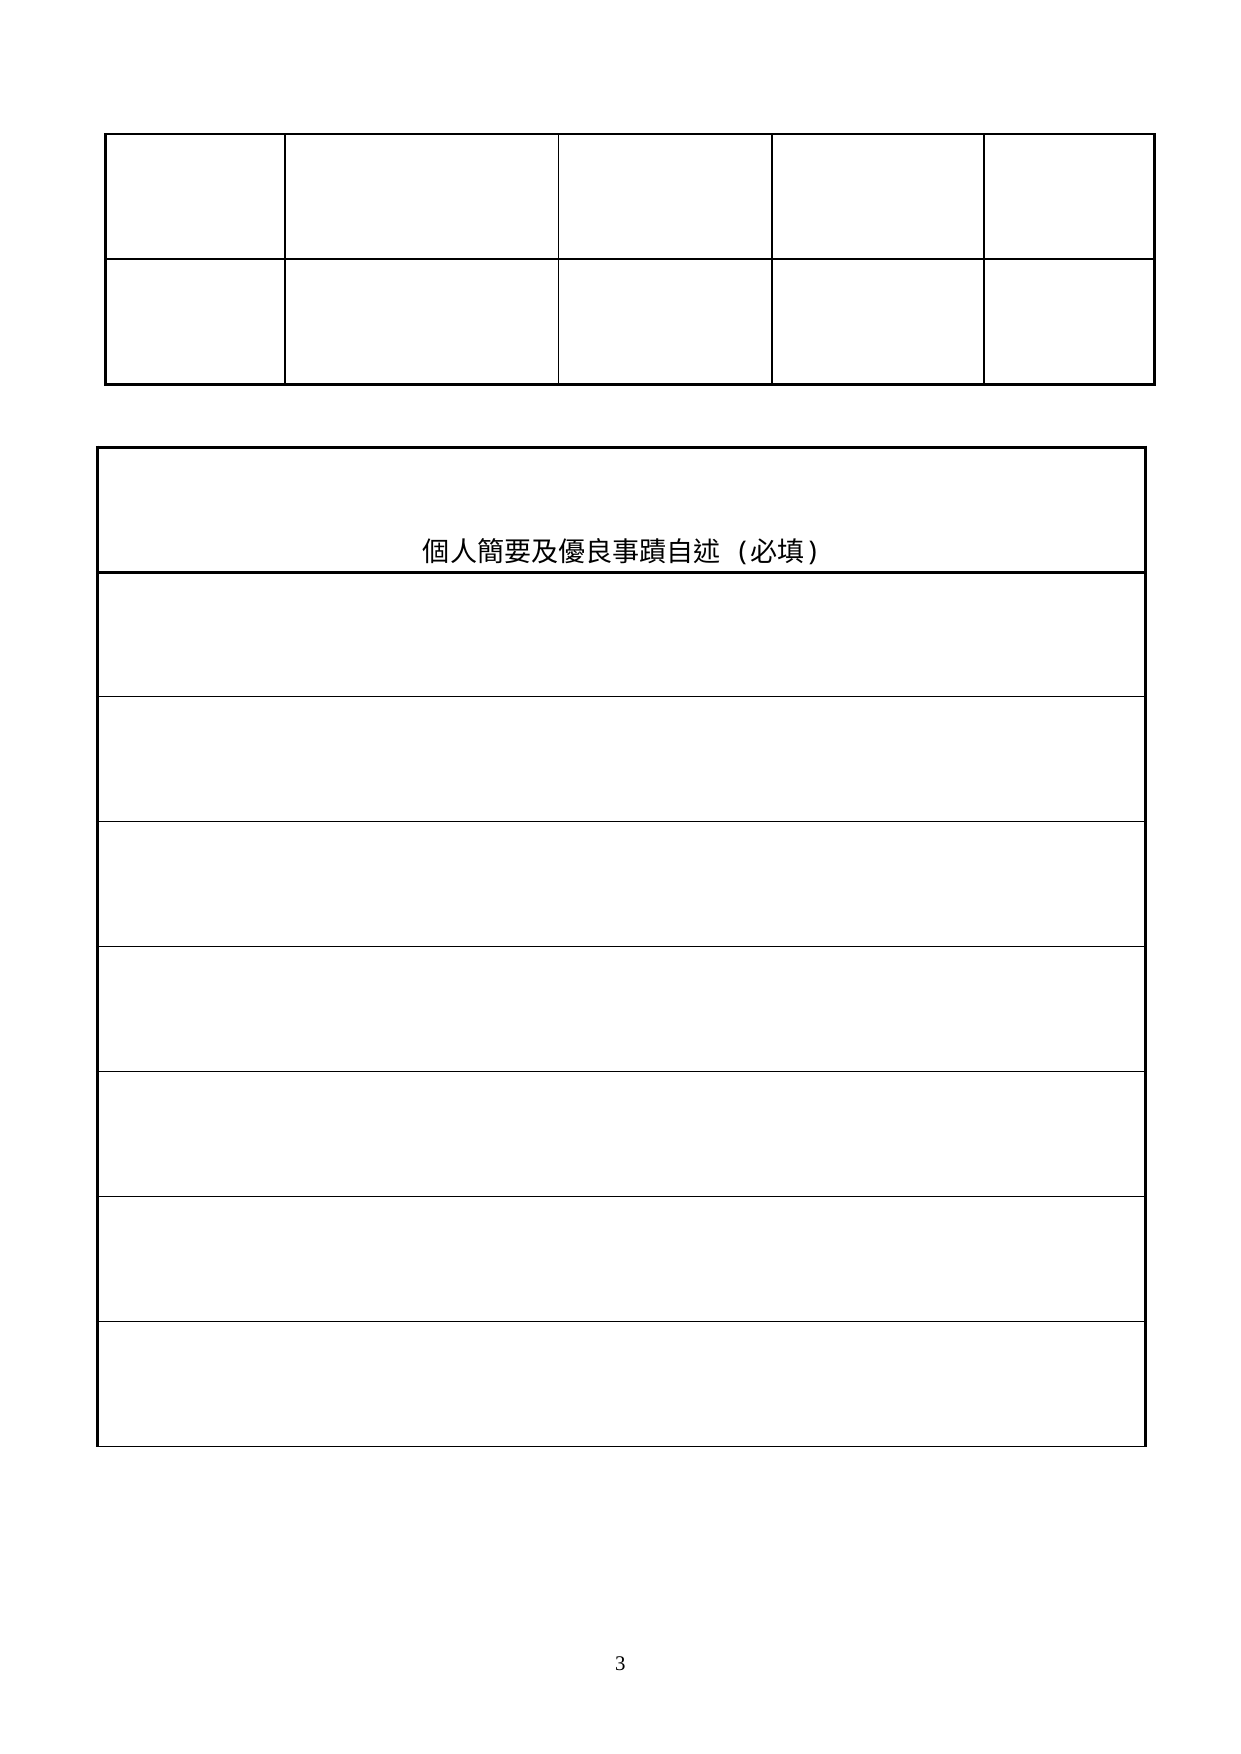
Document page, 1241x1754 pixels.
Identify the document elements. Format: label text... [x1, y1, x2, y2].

table_cell [107, 260, 284, 383]
table_cell [773, 260, 983, 383]
table_cell [286, 260, 558, 383]
table_cell [985, 260, 1153, 383]
table_cell [99, 822, 1144, 946]
table_cell [99, 1197, 1144, 1321]
table_cell [99, 1322, 1144, 1446]
table_cell [985, 135, 1153, 258]
table_cell [286, 135, 558, 258]
table_cell [99, 697, 1144, 821]
table_cell [559, 135, 771, 258]
table_cell [99, 1072, 1144, 1196]
table_cell [559, 260, 771, 383]
table_cell [773, 135, 983, 258]
table_cell [99, 574, 1144, 696]
table_cell [99, 947, 1144, 1071]
table_cell [107, 135, 284, 258]
table_header 個人簡要及優良事蹟自述 (必填) [99, 449, 1144, 571]
